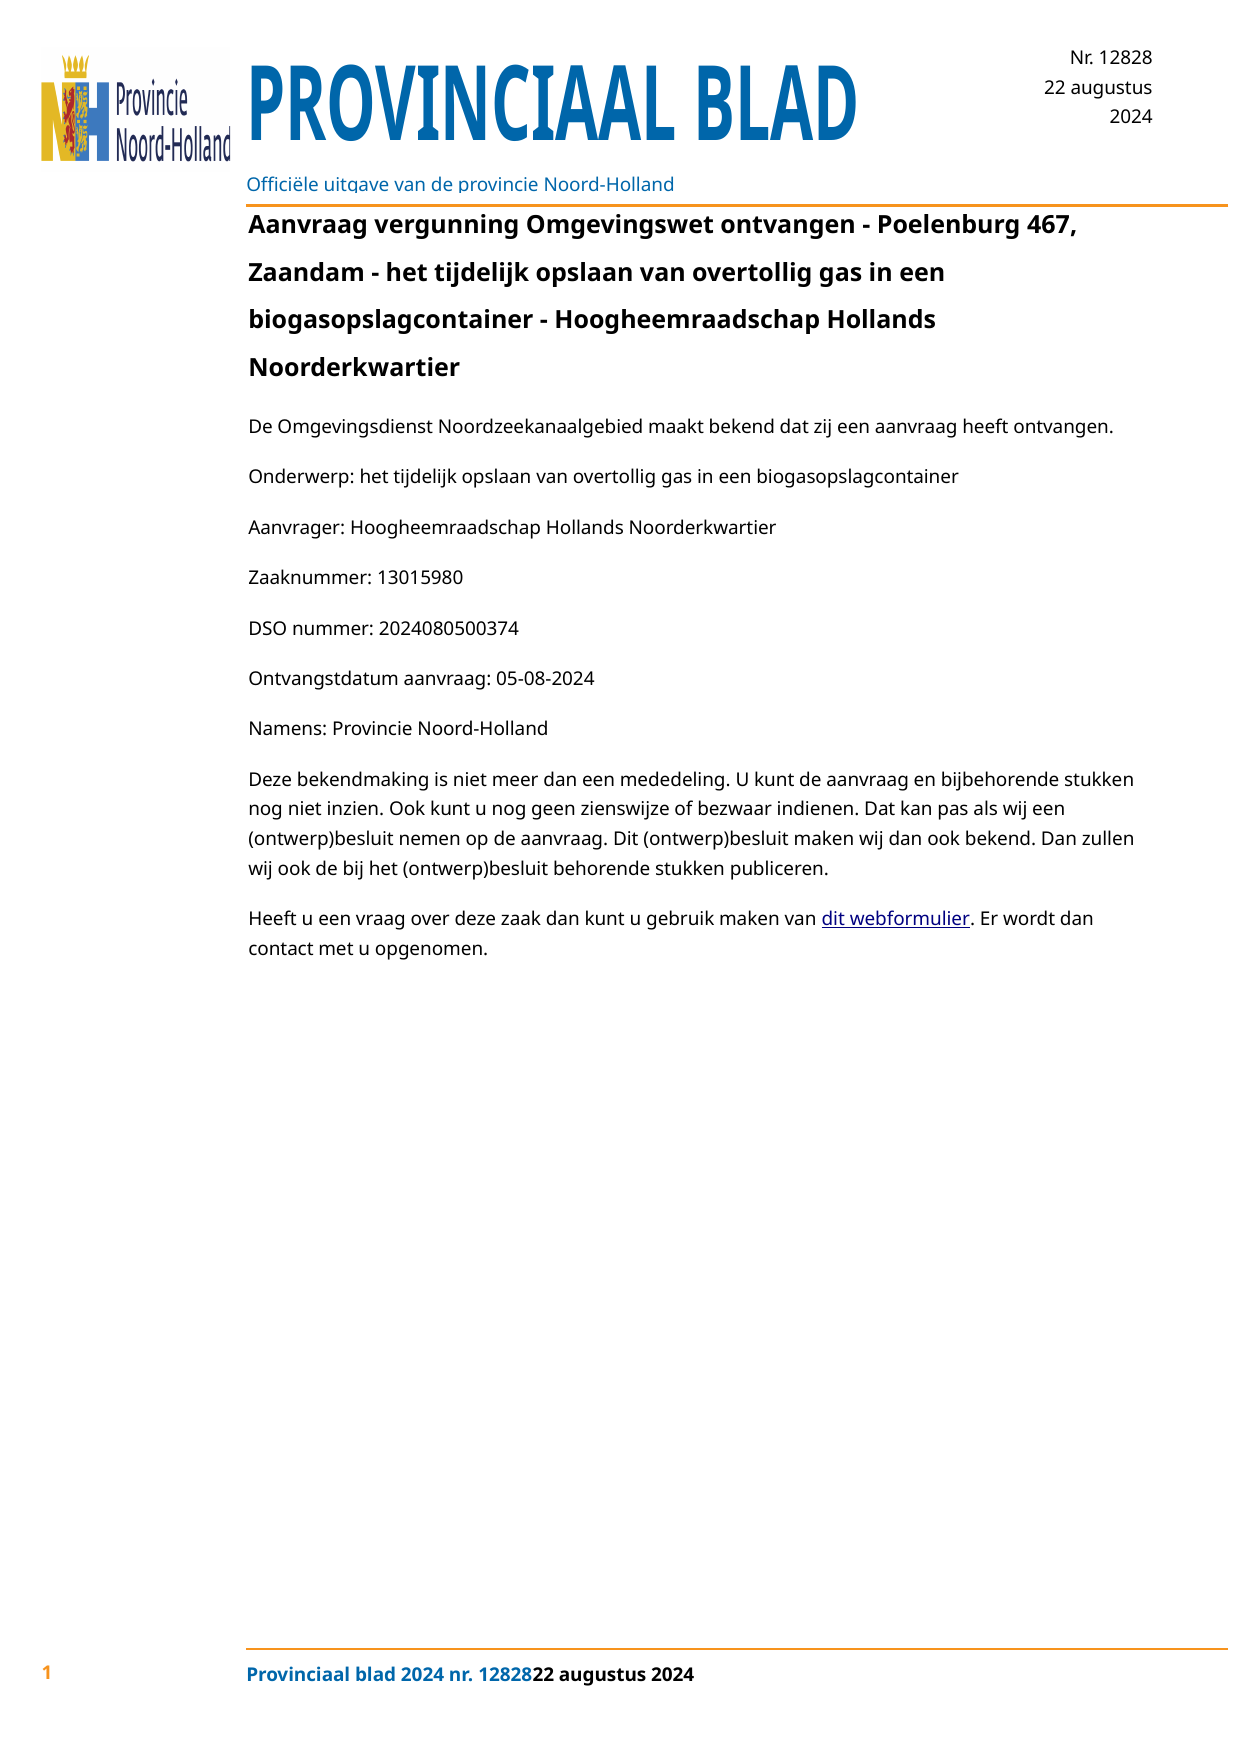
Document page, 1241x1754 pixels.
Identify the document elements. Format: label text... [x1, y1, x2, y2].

text DSO nummer: 2024080500374 [248, 615, 1152, 641]
picture [41, 47, 231, 172]
text Namens: Provincie Noord-Holland [248, 716, 1152, 741]
text Onderwerp: het tijdelijk opslaan van overtollig gas in een biogasopslagcontainer [248, 463, 1152, 489]
text Aanvrager: Hoogheemraadschap Hollands Noorderkwartier [248, 514, 1152, 540]
text Heeft u een vraag over deze zaak dan kunt u gebruik maken van dit webformulier. Er wordt dan contact met u opgenomen. [248, 905, 1152, 961]
text Ontvangstdatum aanvraag: 05-08-2024 [248, 665, 1152, 691]
text Zaaknummer: 13015980 [248, 564, 1152, 590]
text Aanvraag vergunning Omgevingswet ontvangen - Poelenburg 467, Zaandam - het tijdelijk opslaan van overtollig gas in een biogasopslagcontainer - Hoogheemraadschap Hollands Noorderkwartier [248, 207, 1152, 384]
text De Omgevingsdienst Noordzeekanaalgebied maakt bekend dat zij een aanvraag heeft ontvangen. [248, 413, 1152, 439]
text Deze bekendmaking is niet meer dan een mededeling. U kunt de aanvraag en bijbehorende stukken nog niet inzien. Ook kunt u nog geen zienswijze of bezwaar indienen. Dat kan pas als wij een (ontwerp)besluit nemen op de aanvraag. Dit (ontwerp)besluit maken wij dan ook bekend. Dan zullen wij ook de bij het (ontwerp)besluit behorende stukken publiceren. [248, 766, 1152, 881]
